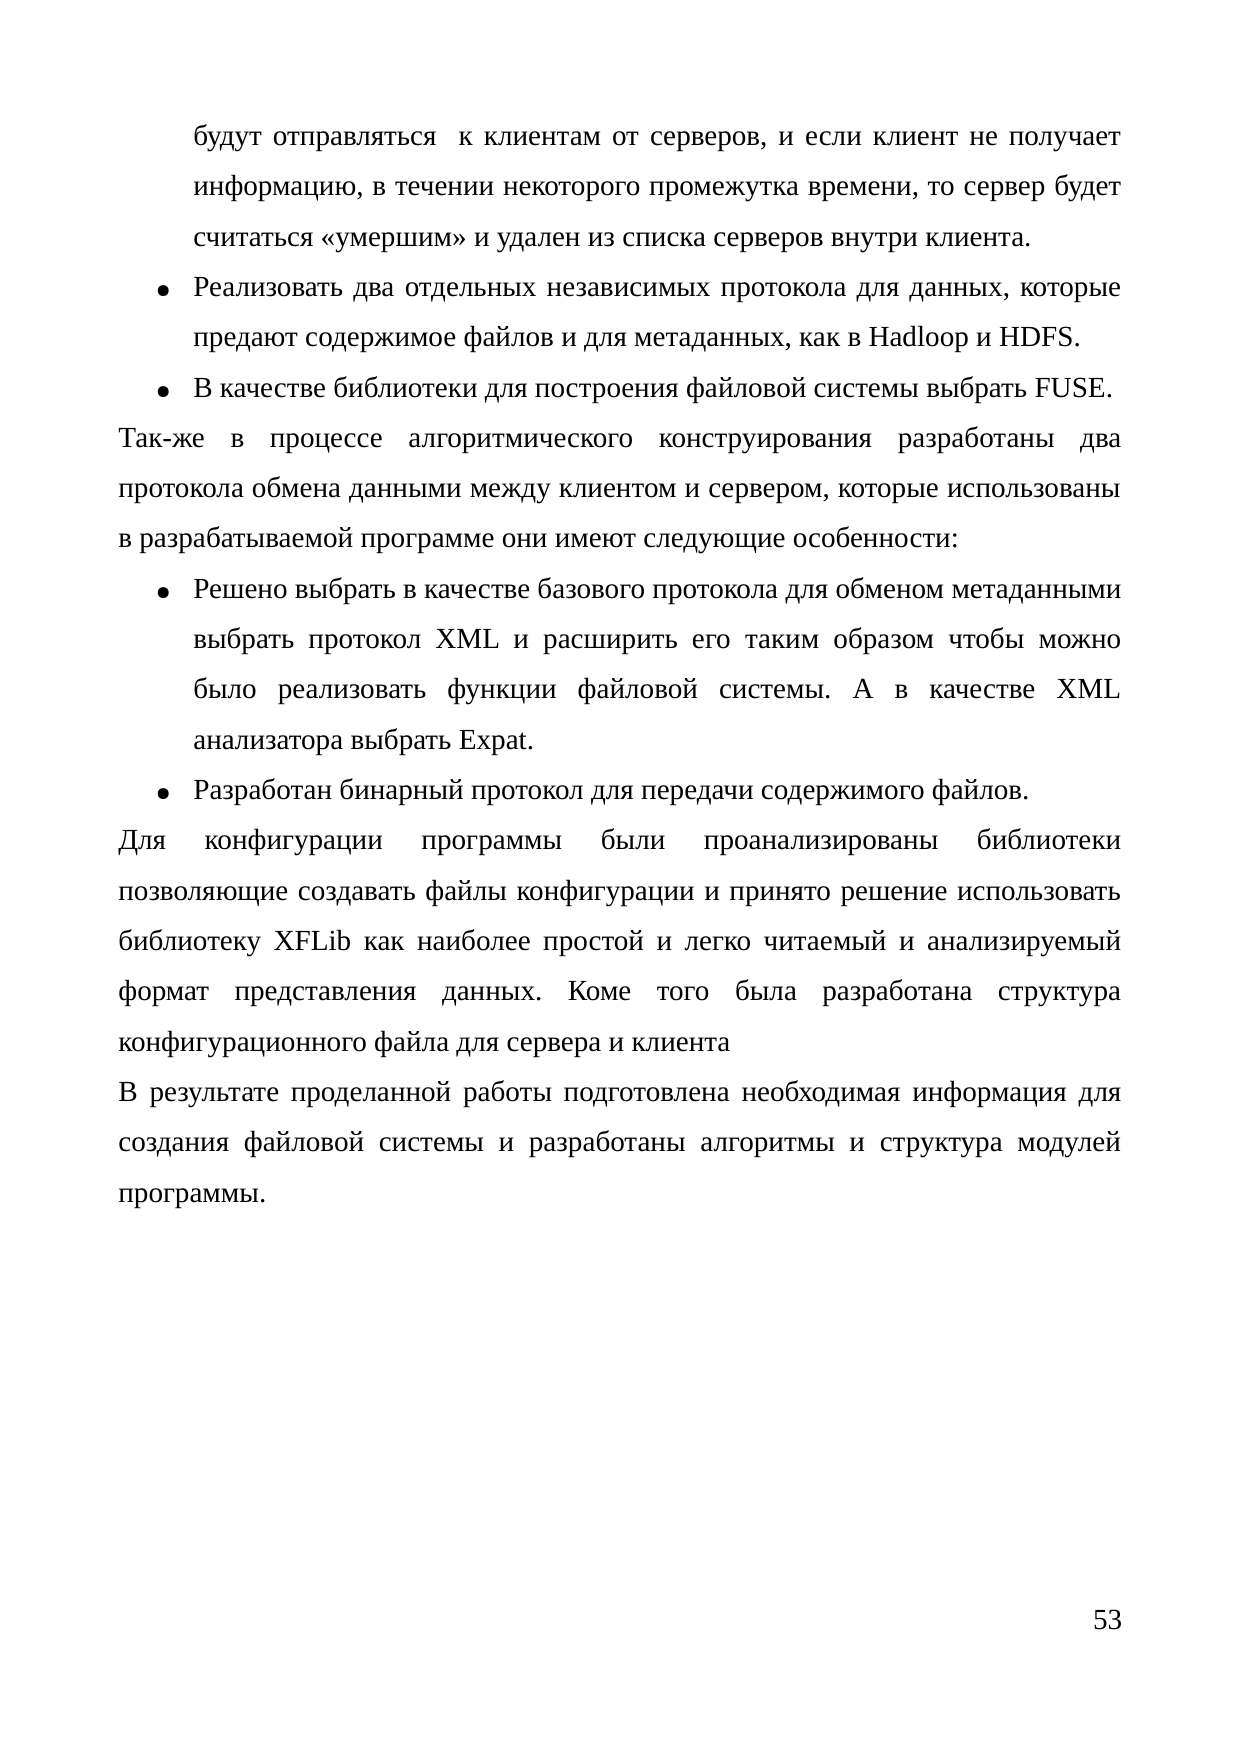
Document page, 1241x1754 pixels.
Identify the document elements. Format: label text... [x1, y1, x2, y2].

list будут отправляться к клиентам от серверов, и если клиент не получает информацию, в течении некоторого промежутка времени, то сервер будет считаться «умершим» и удален из списка серверов внутри клиента. [156, 118, 1122, 252]
list В качестве библиотеки для построения файловой системы выбрать FUSE. [156, 370, 1122, 403]
list Разработан бинарный протокол для передачи содержимого файлов. [156, 772, 1122, 806]
text Так-же в процессе алгоритмического конструирования разработаны два протокола обмена данными между клиентом и сервером, которые использованы в разрабатываемой программе они имеют следующие особенности: [118, 420, 1122, 554]
list Реализовать два отдельных независимых протокола для данных, которые предают содержимое файлов и для метаданных, как в Hadloop и HDFS. [156, 269, 1122, 353]
text Для конфигурации программы были проанализированы библиотеки позволяющие создавать файлы конфигурации и принято решение использовать библиотеку XFLib как наиболее простой и легко читаемый и анализируемый формат представления данных. Коме того была разработана структура конфигурационного файла для сервера и клиента [118, 822, 1122, 1057]
list Решено выбрать в качестве базового протокола для обменом метаданными выбрать протокол XML и расширить его таким образом чтобы можно было реализовать функции файловой системы. А в качестве XML анализатора выбрать Expat. [156, 571, 1122, 755]
text В результате проделанной работы подготовлена необходимая информация для создания файловой системы и разработаны алгоритмы и структура модулей программы. [118, 1074, 1122, 1208]
